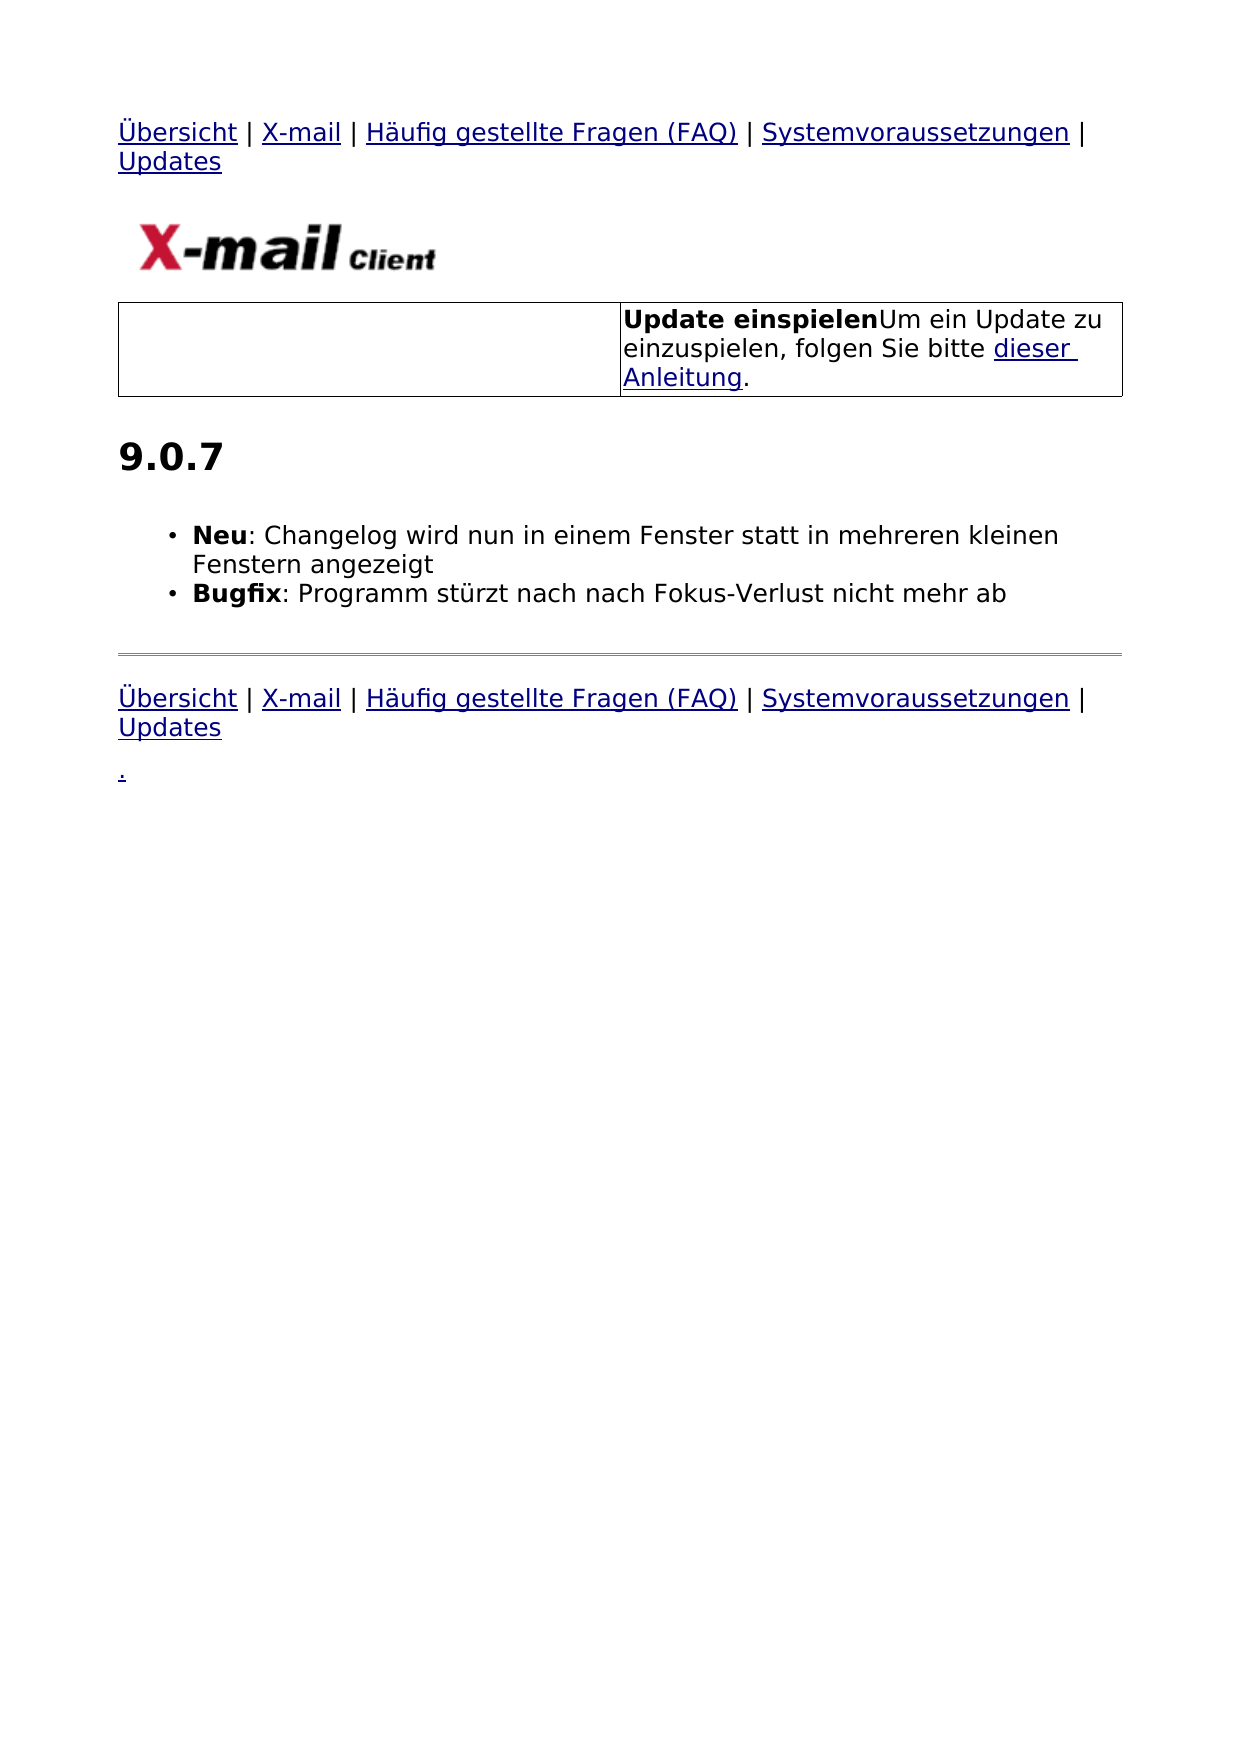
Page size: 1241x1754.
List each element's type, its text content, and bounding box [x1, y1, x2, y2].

subtitle 9.0.7 [118, 436, 1122, 479]
text Übersicht | X-mail | Häufig gestellte Fragen (FAQ) | Systemvoraussetzungen | Updates [118, 118, 1122, 176]
list Neu: Changelog wird nun in einem Fenster statt in mehreren kleinen Fenstern angezeigt [177, 521, 1122, 579]
text Übersicht | X-mail | Häufig gestellte Fragen (FAQ) | Systemvoraussetzungen | Updates [118, 684, 1122, 743]
table_header [119, 303, 620, 396]
table_header Update einspielenUm ein Update zu einzuspielen, folgen Sie bitte dieser Anleitung. [621, 303, 1122, 396]
picture [118, 188, 439, 275]
list Bugfix: Programm stürzt nach nach Fokus-Verlust nicht mehr ab [177, 579, 1122, 609]
text . [118, 755, 1122, 784]
